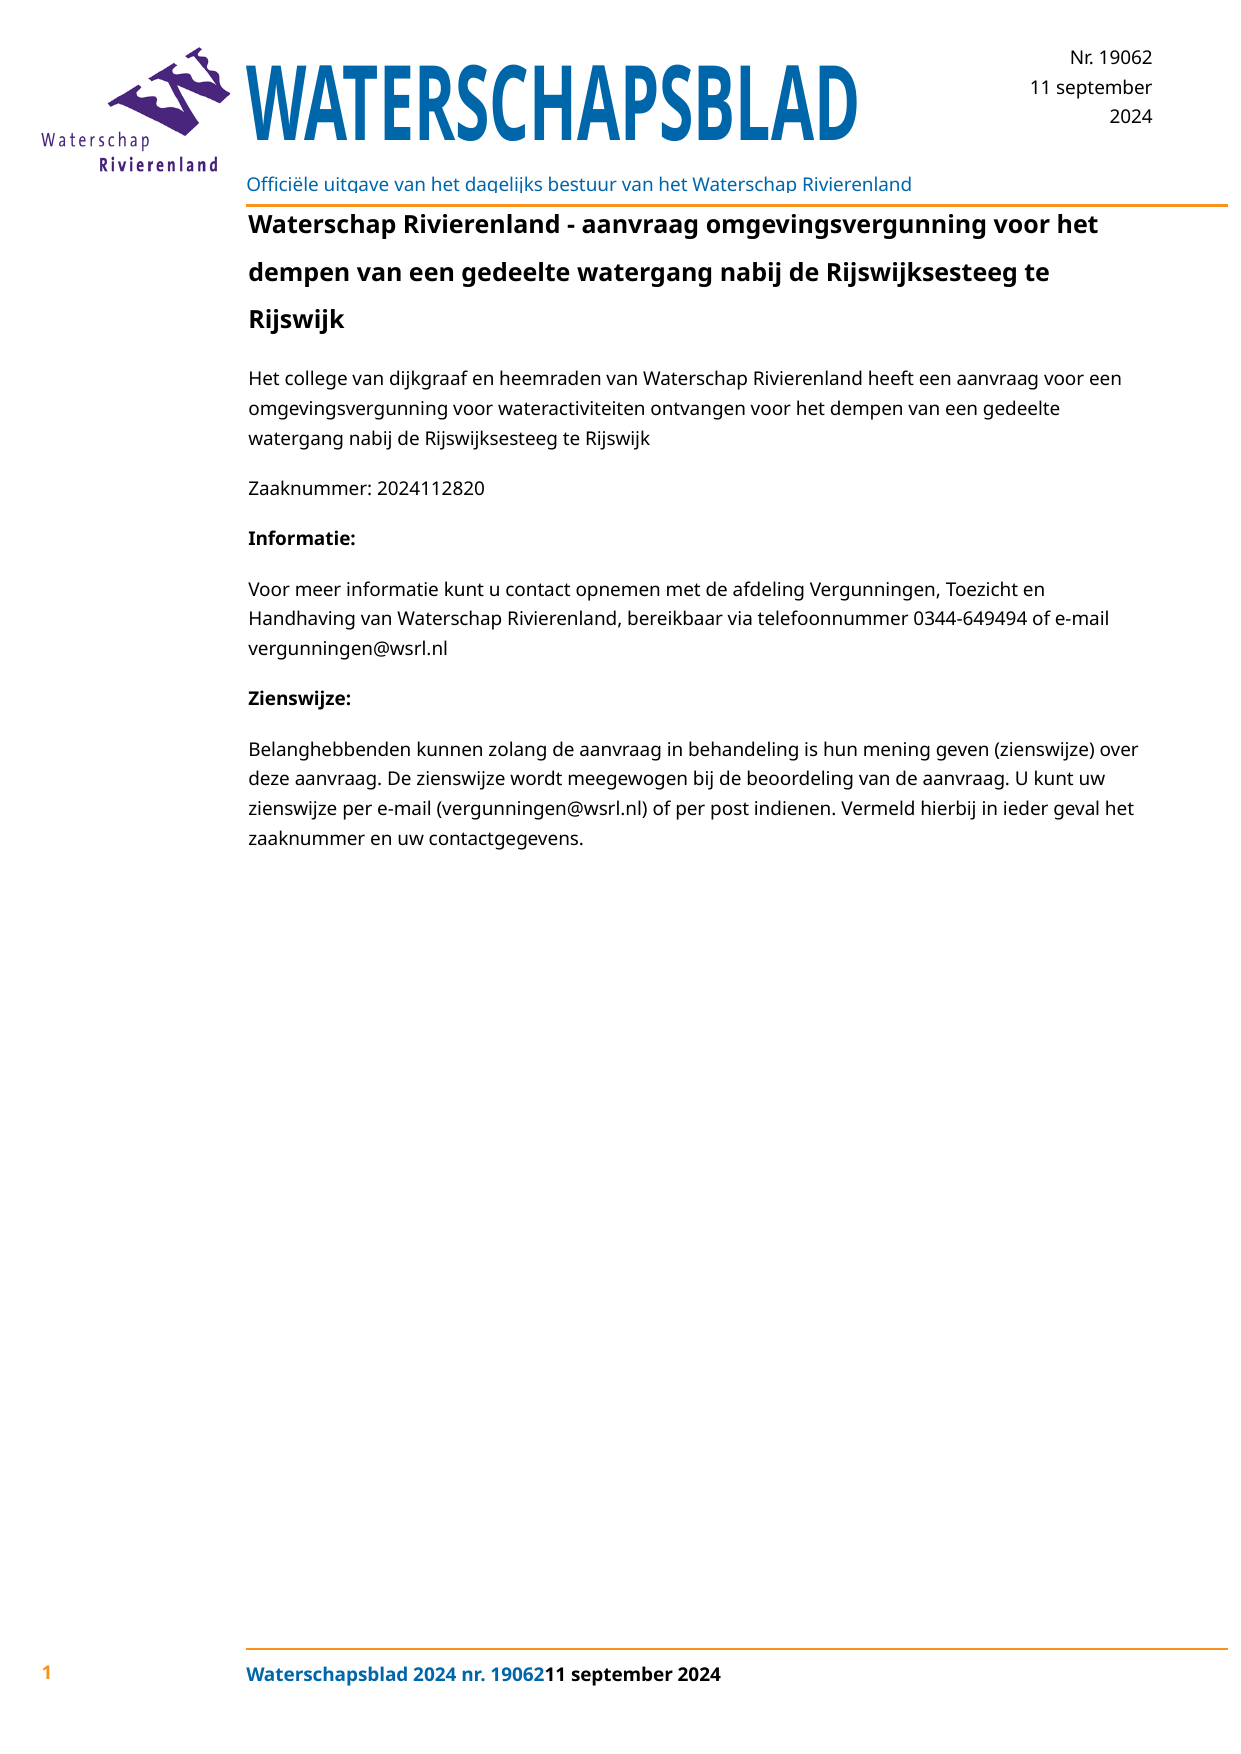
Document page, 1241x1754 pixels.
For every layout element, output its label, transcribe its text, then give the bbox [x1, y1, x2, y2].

text Belanghebbenden kunnen zolang de aanvraag in behandeling is hun mening geven (zienswijze) over deze aanvraag. De zienswijze wordt meegewogen bij de beoordeling van de aanvraag. U kunt uw zienswijze per e-mail (vergunningen@wsrl.nl) of per post indienen. Vermeld hierbij in ieder geval het zaaknummer en uw contactgegevens. [248, 736, 1152, 850]
text Informatie: [248, 526, 1152, 551]
text Voor meer informatie kunt u contact opnemen met de afdeling Vergunningen, Toezicht en Handhaving van Waterschap Rivierenland, bereikbaar via telefoonnummer 0344-649494 of e-mail vergunningen@wsrl.nl [248, 576, 1152, 661]
text Het college van dijkgraaf en heemraden van Waterschap Rivierenland heeft een aanvraag voor een omgevingsvergunning voor wateractiviteiten ontvangen voor het dempen van een gedeelte watergang nabij de Rijswijksesteeg te Rijswijk [248, 366, 1152, 450]
text Zienswijze: [248, 686, 1152, 711]
text Waterschap Rivierenland - aanvraag omgevingsvergunning voor het dempen van een gedeelte watergang nabij de Rijswijksesteeg te Rijswijk [248, 207, 1152, 336]
picture [41, 47, 231, 172]
text Zaaknummer: 2024112820 [248, 475, 1152, 501]
